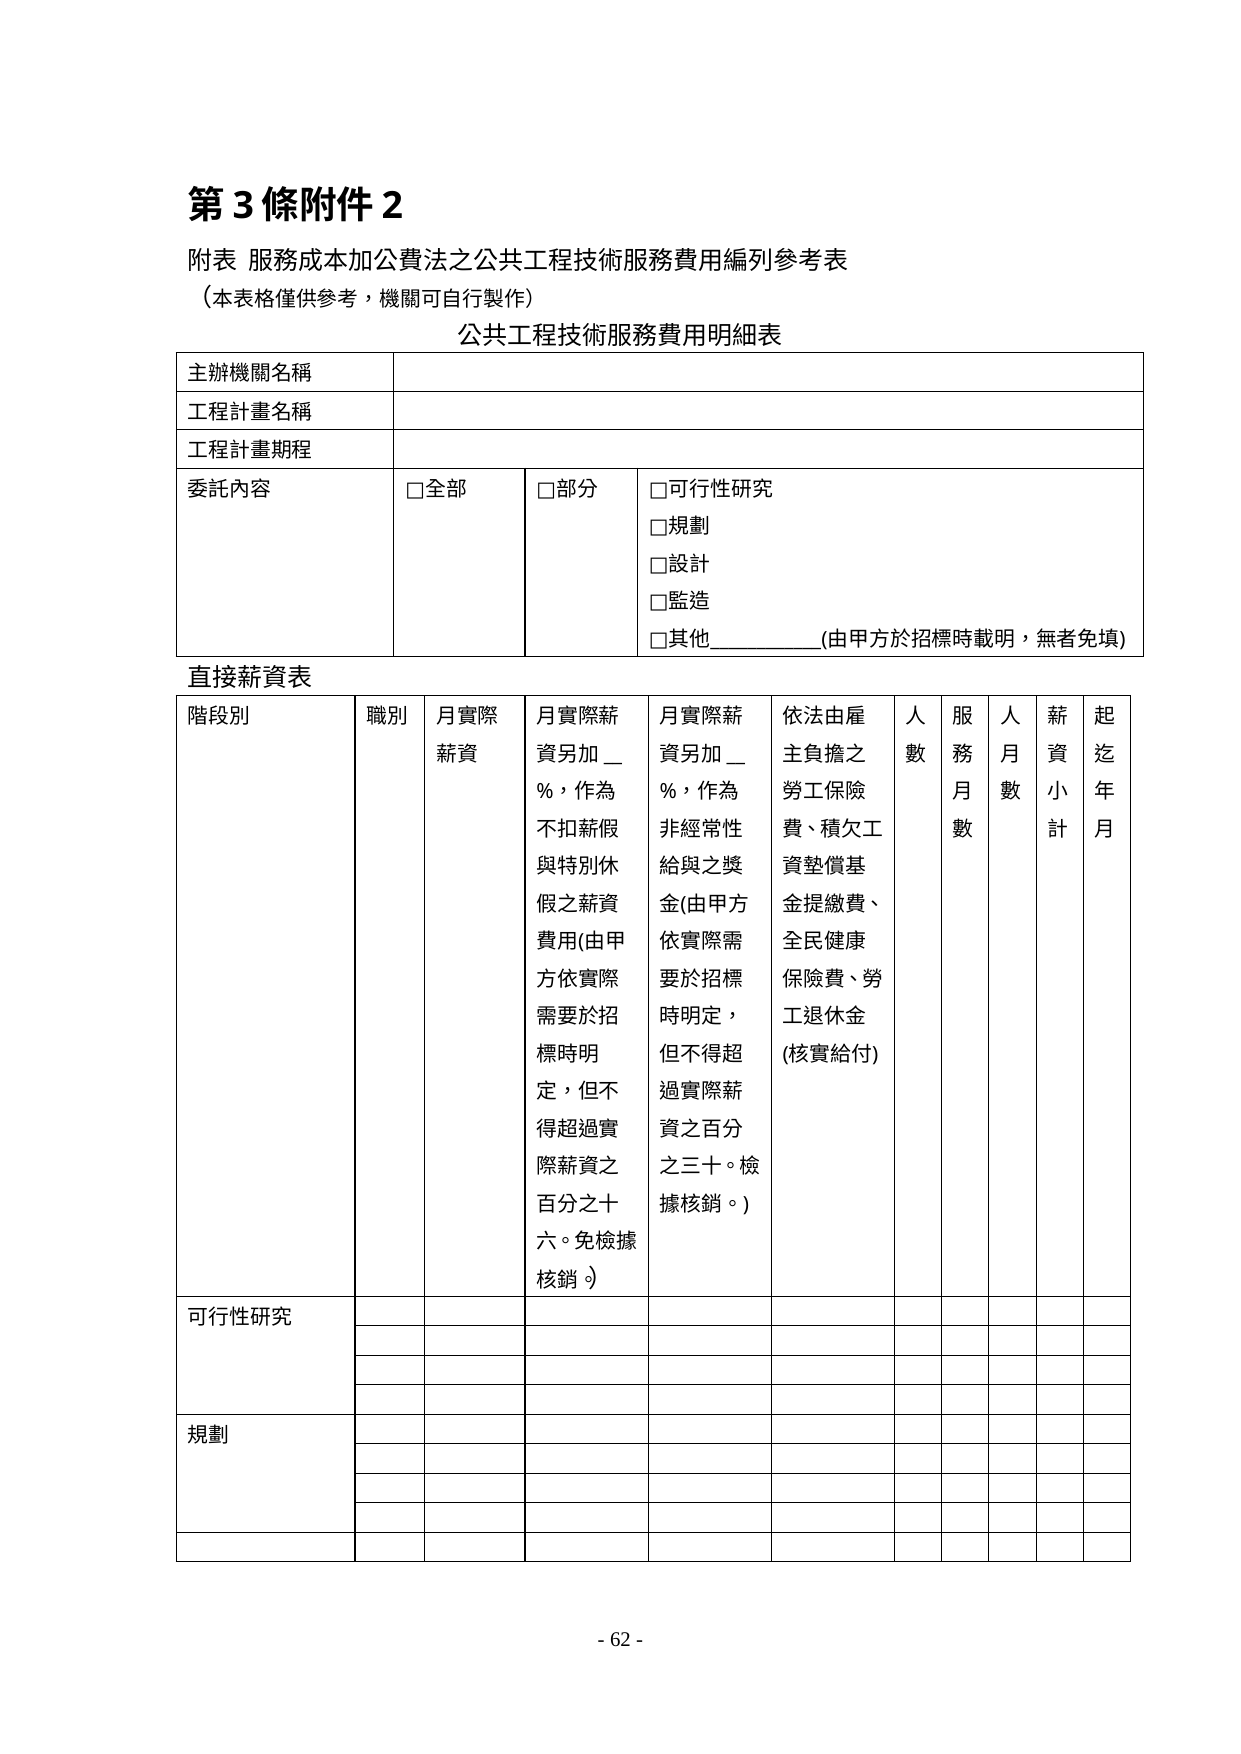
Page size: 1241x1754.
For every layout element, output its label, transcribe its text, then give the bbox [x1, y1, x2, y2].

table_cell [356, 1415, 424, 1443]
table_cell [649, 1356, 771, 1384]
table_header 職別 [356, 696, 424, 1296]
table_cell [526, 1385, 648, 1414]
table_cell [942, 1474, 988, 1502]
table_cell [356, 1533, 424, 1561]
table_cell □全部 [394, 469, 524, 656]
table_cell [895, 1415, 941, 1443]
table_cell [1084, 1503, 1130, 1532]
table_cell [989, 1385, 1036, 1414]
table_cell [942, 1385, 988, 1414]
table_header 月實際薪資 [425, 696, 524, 1296]
table_cell [425, 1297, 524, 1325]
table_cell 可行性研究 [177, 1297, 354, 1414]
table_cell [425, 1533, 524, 1561]
table_cell 委託內容 [177, 469, 393, 656]
table_header 階段別 [177, 696, 354, 1296]
table_cell [942, 1326, 988, 1355]
table_cell [942, 1503, 988, 1532]
table_cell [942, 1297, 988, 1325]
table_cell [989, 1297, 1036, 1325]
table_cell [1037, 1356, 1083, 1384]
table_cell [425, 1503, 524, 1532]
text （本表格僅供參考，機關可自行製作） [187, 277, 1053, 314]
table_header [394, 353, 1143, 391]
table_cell [177, 1533, 354, 1561]
table_cell [1037, 1297, 1083, 1325]
table_cell □可行性研究 □規劃 □設計 □監造 □其他____________(由甲方於招標時載明，無者免填) [638, 469, 1143, 656]
table_cell [772, 1444, 894, 1473]
table_cell [425, 1356, 524, 1384]
table_cell [989, 1415, 1036, 1443]
table_cell [649, 1533, 771, 1561]
table_cell [356, 1503, 424, 1532]
table_cell [772, 1474, 894, 1502]
table_header 人月數 [989, 696, 1036, 1296]
table_cell [942, 1415, 988, 1443]
table_cell [425, 1474, 524, 1502]
table_cell [649, 1297, 771, 1325]
text 第3條附件2 [187, 164, 1053, 239]
table_cell [1037, 1385, 1083, 1414]
table_cell [425, 1326, 524, 1355]
table_cell [989, 1533, 1036, 1561]
table_cell [989, 1356, 1036, 1384]
table_header 人數 [895, 696, 941, 1296]
table_cell □部分 [526, 469, 637, 656]
table_header 月實際薪資另加 __%，作為不扣薪假與特別休假之薪資費用(由甲方依實際需要於招標時明定，但不得超過實際薪資之百分之十六。免檢據核銷。） [526, 696, 648, 1296]
table_cell [526, 1444, 648, 1473]
table_cell [356, 1385, 424, 1414]
table_cell [394, 430, 1143, 468]
table_cell [942, 1356, 988, 1384]
table_cell [394, 392, 1143, 429]
table_cell [356, 1297, 424, 1325]
table_cell [772, 1356, 894, 1384]
table_header 薪資小計 [1037, 696, 1083, 1296]
table_cell [895, 1533, 941, 1561]
table_cell [1037, 1533, 1083, 1561]
table_cell [1037, 1326, 1083, 1355]
text 附表 服務成本加公費法之公共工程技術服務費用編列參考表 [187, 239, 1053, 277]
table_cell [526, 1533, 648, 1561]
table_cell 工程計畫期程 [177, 430, 393, 468]
table_cell [356, 1356, 424, 1384]
table_cell [526, 1356, 648, 1384]
table_cell [1037, 1474, 1083, 1502]
table_header 服務月數 [942, 696, 988, 1296]
table_cell [772, 1385, 894, 1414]
table_cell [1084, 1415, 1130, 1443]
table_cell [772, 1326, 894, 1355]
table_cell [1084, 1474, 1130, 1502]
table_cell [1084, 1356, 1130, 1384]
table_cell [356, 1444, 424, 1473]
table_cell [356, 1474, 424, 1502]
table_cell [425, 1415, 524, 1443]
table_cell [942, 1533, 988, 1561]
table_cell [1084, 1297, 1130, 1325]
table_cell [1084, 1385, 1130, 1414]
table_cell [649, 1444, 771, 1473]
table_header 依法由雇主負擔之勞工保險費、積欠工資墊償基金提繳費、全民健康保險費、勞工退休金(核實給付) [772, 696, 894, 1296]
table_cell [989, 1326, 1036, 1355]
table_cell [649, 1474, 771, 1502]
table_cell [989, 1474, 1036, 1502]
text 直接薪資表 [187, 657, 1053, 695]
table_cell [772, 1297, 894, 1325]
table_cell 工程計畫名稱 [177, 392, 393, 429]
table_cell [649, 1326, 771, 1355]
table_cell [526, 1415, 648, 1443]
table_cell [425, 1444, 524, 1473]
table_cell [772, 1415, 894, 1443]
table_header 主辦機關名稱 [177, 353, 393, 391]
table_header 月實際薪資另加 __%，作為非經常性給與之獎金(由甲方依實際需要於招標時明定，但不得超過實際薪資之百分之三十。檢據核銷。) [649, 696, 771, 1296]
table_cell [526, 1503, 648, 1532]
table_cell [895, 1297, 941, 1325]
table_cell [1084, 1444, 1130, 1473]
table_cell [356, 1326, 424, 1355]
table_cell [895, 1356, 941, 1384]
text 公共工程技術服務費用明細表 [187, 314, 1053, 352]
table_cell 規劃 [177, 1415, 354, 1532]
table_cell [1037, 1444, 1083, 1473]
table_cell [895, 1444, 941, 1473]
table_cell [942, 1444, 988, 1473]
table_cell [1037, 1503, 1083, 1532]
table_cell [895, 1326, 941, 1355]
table_cell [895, 1385, 941, 1414]
table_cell [526, 1474, 648, 1502]
table_cell [989, 1503, 1036, 1532]
table_cell [895, 1474, 941, 1502]
table_cell [649, 1385, 771, 1414]
table_cell [1084, 1326, 1130, 1355]
table_header 起迄年月 [1084, 696, 1130, 1296]
table_cell [526, 1326, 648, 1355]
table_cell [649, 1415, 771, 1443]
table_cell [649, 1503, 771, 1532]
table_cell [526, 1297, 648, 1325]
table_cell [989, 1444, 1036, 1473]
table_cell [425, 1385, 524, 1414]
table_cell [772, 1533, 894, 1561]
table_cell [895, 1503, 941, 1532]
table_cell [772, 1503, 894, 1532]
table_cell [1084, 1533, 1130, 1561]
table_cell [1037, 1415, 1083, 1443]
